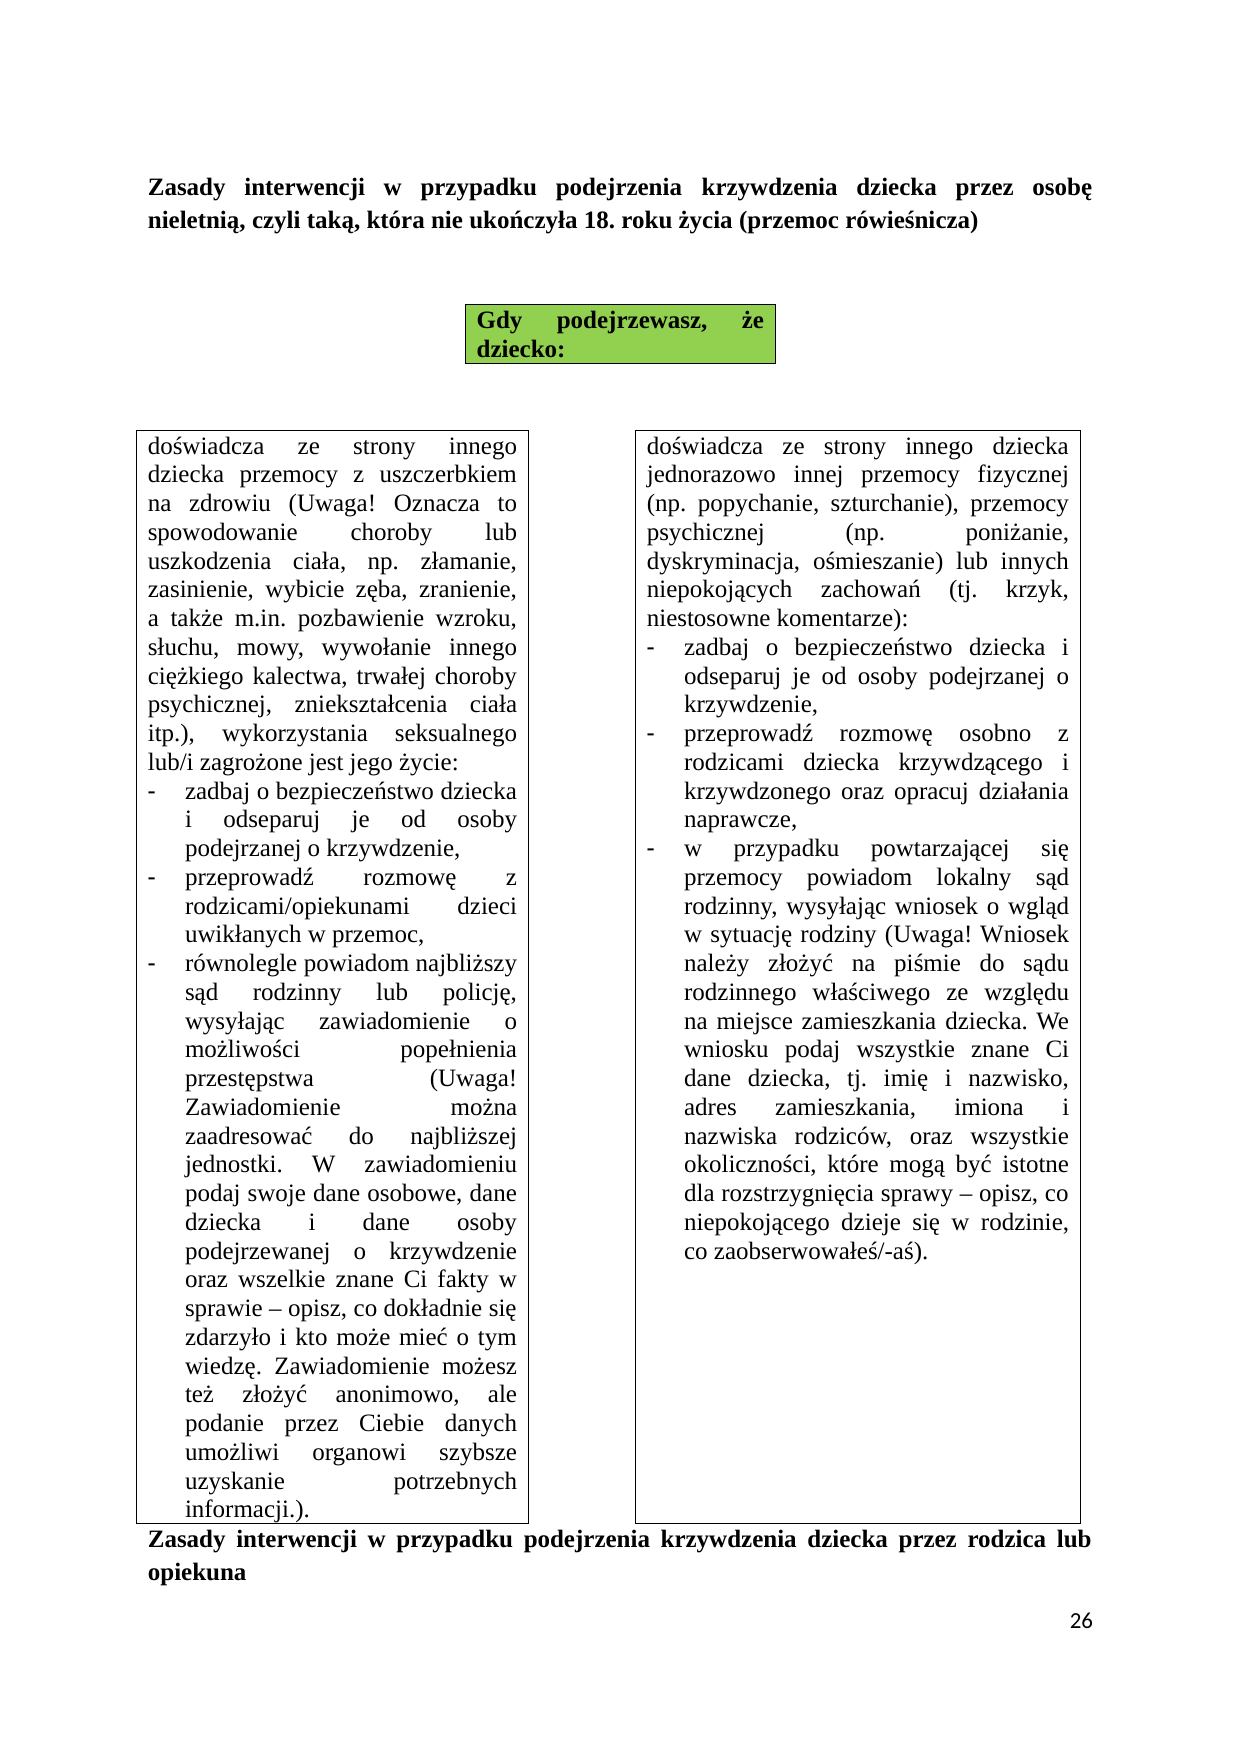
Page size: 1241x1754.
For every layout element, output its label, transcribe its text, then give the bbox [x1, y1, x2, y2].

table_header doświadcza ze strony innego dziecka przemocy z uszczerbkiem na zdrowiu (Uwaga! Oznacza to spowodowanie choroby lub uszkodzenia ciała, np. złamanie, zasinienie, wybicie zęba, zranienie, a także m.in. pozbawienie wzroku, słuchu, mowy, wywołanie innego ciężkiego kalectwa, trwałej choroby psychicznej, zniekształcenia ciała itp.), wykorzystania seksualnego lub/i zagrożone jest jego życie: zadbaj o bezpieczeństwo dziecka i odseparuj je od osoby podejrzanej o krzywdzenie, przeprowadź rozmowę z rodzicami/opiekunami dzieci uwikłanych w przemoc, równolegle powiadom najbliższy sąd rodzinny lub policję, wysyłając zawiadomienie o możliwości popełnienia przestępstwa (Uwaga! Zawiadomienie można zaadresować do najbliższej jednostki. W zawiadomieniu podaj swoje dane osobowe, dane dziecka i dane osoby podejrzewanej o krzywdzenie oraz wszelkie znane Ci fakty w sprawie – opisz, co dokładnie się zdarzyło i kto może mieć o tym wiedzę. Zawiadomienie możesz też złożyć anonimowo, ale podanie przez Ciebie danych umożliwi organowi szybsze uzyskanie potrzebnych informacji.). [137, 431, 528, 1523]
table_header Gdy podejrzewasz, że dziecko: [466, 305, 775, 363]
text Zasady interwencji w przypadku podejrzenia krzywdzenia dziecka przez osobę nieletnią, czyli taką, która nie ukończyła 18. roku życia (przemoc rówieśnicza) [148, 172, 1093, 234]
table_header [529, 430, 635, 1523]
text Zasady interwencji w przypadku podejrzenia krzywdzenia dziecka przez rodzica lub opiekuna [148, 1524, 1093, 1586]
table_header doświadcza ze strony innego dziecka jednorazowo innej przemocy fizycznej (np. popychanie, szturchanie), przemocy psychicznej (np. poniżanie, dyskryminacja, ośmieszanie) lub innych niepokojących zachowań (tj. krzyk, niestosowne komentarze): zadbaj o bezpieczeństwo dziecka i odseparuj je od osoby podejrzanej o krzywdzenie, przeprowadź rozmowę osobno z rodzicami dziecka krzywdzącego i krzywdzonego oraz opracuj działania naprawcze, w przypadku powtarzającej się przemocy powiadom lokalny sąd rodzinny, wysyłając wniosek o wgląd w sytuację rodziny (Uwaga! Wniosek należy złożyć na piśmie do sądu rodzinnego właściwego ze względu na miejsce zamieszkania dziecka. We wniosku podaj wszystkie znane Ci dane dziecka, tj. imię i nazwisko, adres zamieszkania, imiona i nazwiska rodziców, oraz wszystkie okoliczności, które mogą być istotne dla rozstrzygnięcia sprawy – opisz, co niepokojącego dzieje się w rodzinie, co zaobserwowałeś/-aś). [636, 431, 1080, 1523]
